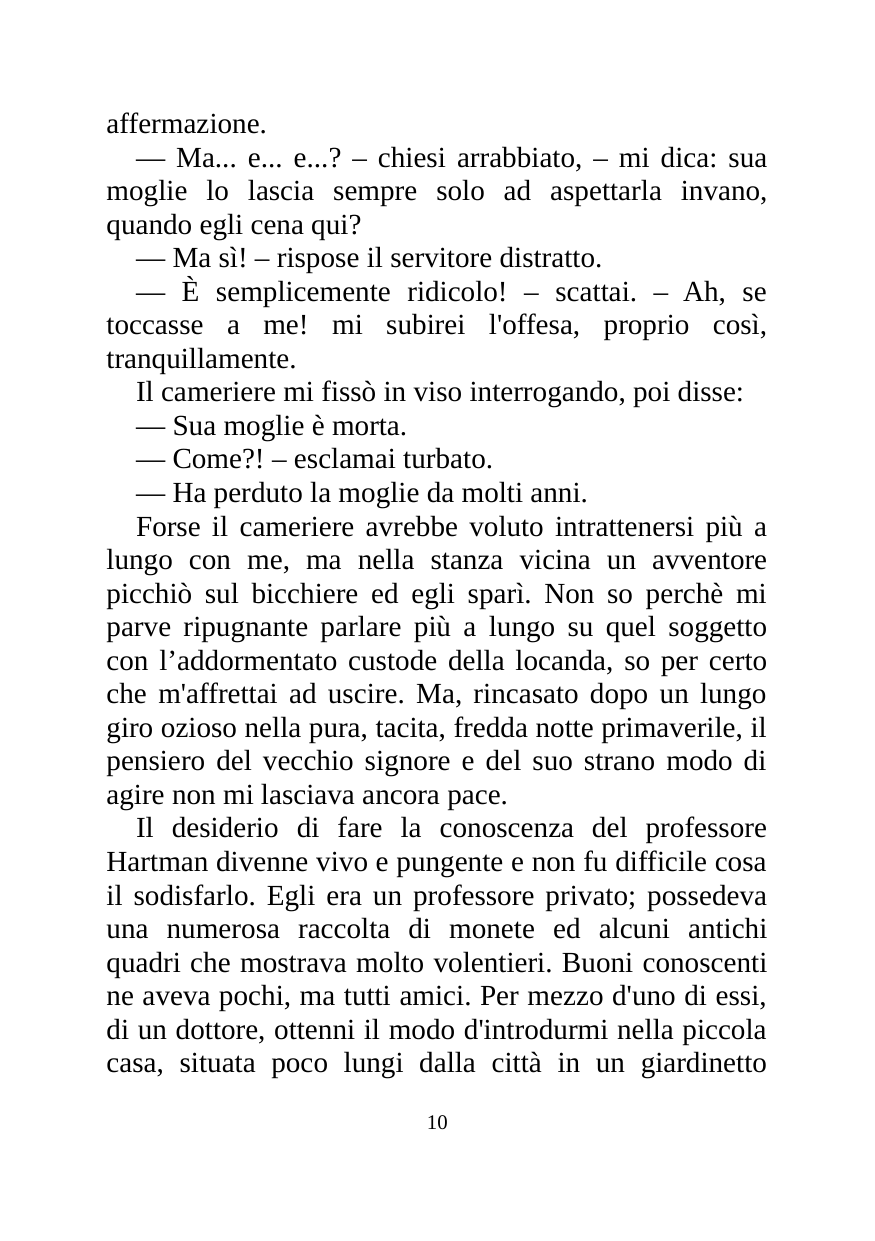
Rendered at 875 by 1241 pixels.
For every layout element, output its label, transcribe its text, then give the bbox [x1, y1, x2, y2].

text — È semplicemente ridicolo! – scattai. – Ah, se toccasse a me! mi subirei l'offesa, proprio così, tranquillamente. [106, 274, 768, 374]
text — Ha perduto la moglie da molti anni. [106, 475, 768, 509]
text — Ma sì! – rispose il servitore distratto. [106, 240, 768, 274]
text Forse il cameriere avrebbe voluto intrattenersi più a lungo con me, ma nella stanza vicina un avventore picchiò sul bicchiere ed egli sparì. Non so perchè mi parve ripugnante parlare più a lungo su quel soggetto con l’addormentato custode della locanda, so per certo che m'affrettai ad uscire. Ma, rincasato dopo un lungo giro ozioso nella pura, tacita, fredda notte primaverile, il pensiero del vecchio signore e del suo strano modo di agire non mi lasciava ancora pace. [106, 509, 768, 811]
text — Sua moglie è morta. [106, 408, 768, 442]
text Il desiderio di fare la conoscenza del professore Hartman divenne vivo e pungente e non fu difficile cosa il sodisfarlo. Egli era un professore privato; possedeva una numerosa raccolta di monete ed alcuni antichi quadri che mostrava molto volentieri. Buoni conoscenti ne aveva pochi, ma tutti amici. Per mezzo d'uno di essi, di un dottore, ottenni il modo d'introdurmi nella piccola casa, situata poco lungi dalla città in un giardinetto [106, 811, 768, 1079]
text — Come?! – esclamai turbato. [106, 442, 768, 475]
text Il cameriere mi fissò in viso interrogando, poi disse: [106, 374, 768, 408]
text — Ma... e... e...? – chiesi arrabbiato, – mi dica: sua moglie lo lascia sempre solo ad aspettarla invano, quando egli cena qui? [106, 140, 768, 240]
text affermazione. [106, 106, 768, 140]
